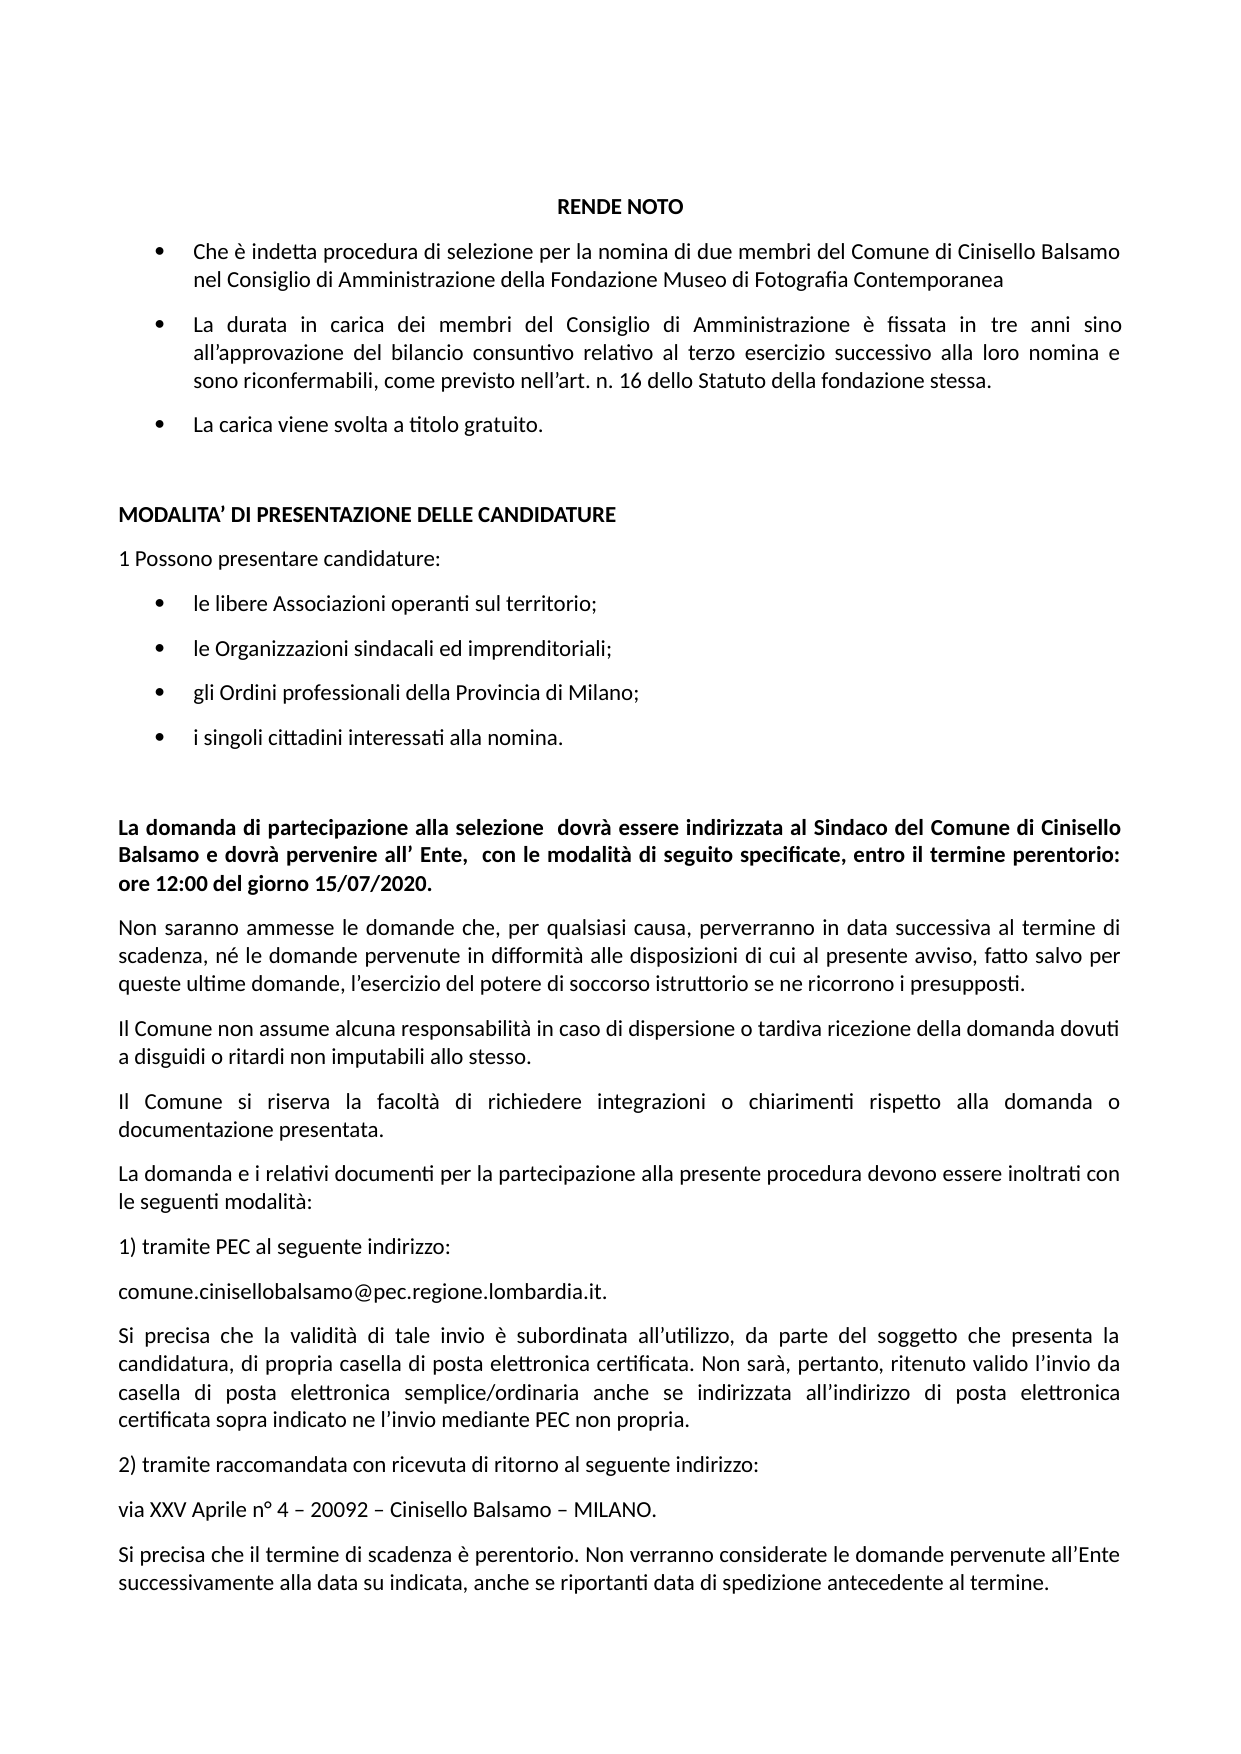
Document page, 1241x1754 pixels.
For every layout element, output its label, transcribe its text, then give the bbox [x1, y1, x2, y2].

text Il Comune non assume alcuna responsabilità in caso di dispersione o tardiva ricezione della domanda dovuti a disguidi o ritardi non imputabili allo stesso. [118, 1014, 1122, 1070]
list La durata in carica dei membri del Consiglio di Amministrazione è fissata in tre anni sino all’approvazione del bilancio consuntivo relativo al terzo esercizio successivo alla loro nomina e sono riconfermabili, come previsto nell’art. n. 16 dello Statuto della fondazione stessa. [156, 310, 1122, 394]
text MODALITA’ DI PRESENTAZIONE DELLE CANDIDATURE [118, 500, 1122, 528]
text Si precisa che il termine di scadenza è perentorio. Non verranno considerate le domande pervenute all’Ente successivamente alla data su indicata, anche se riportanti data di spedizione antecedente al termine. [118, 1540, 1122, 1596]
text 2) tramite raccomandata con ricevuta di ritorno al seguente indirizzo: [118, 1450, 1122, 1478]
text 1) tramite PEC al seguente indirizzo: [118, 1232, 1122, 1260]
list La carica viene svolta a titolo gratuito. [156, 410, 1122, 438]
list gli Ordini professionali della Provincia di Milano; [156, 678, 1122, 707]
list le libere Associazioni operanti sul territorio; [156, 589, 1122, 617]
text RENDE NOTO [118, 192, 1122, 220]
text via XXV Aprile n° 4 – 20092 – Cinisello Balsamo – MILANO. [118, 1495, 1122, 1523]
text Non saranno ammesse le domande che, per qualsiasi causa, perverranno in data successiva al termine di scadenza, né le domande pervenute in difformità alle disposizioni di cui al presente avviso, fatto salvo per queste ultime domande, l’esercizio del potere di soccorso istruttorio se ne ricorrono i presupposti. [118, 913, 1122, 997]
text La domanda di partecipazione alla selezione dovrà essere indirizzata al Sindaco del Comune di Cinisello Balsamo e dovrà pervenire all’ Ente, con le modalità di seguito specificate, entro il termine perentorio: ore 12:00 del giorno 15/07/2020. [118, 813, 1122, 897]
text 1 Possono presentare candidature: [118, 544, 1122, 572]
text La domanda e i relativi documenti per la partecipazione alla presente procedura devono essere inoltrati con le seguenti modalità: [118, 1159, 1122, 1216]
text Il Comune si riserva la facoltà di richiedere integrazioni o chiarimenti rispetto alla domanda o documentazione presentata. [118, 1087, 1122, 1143]
list i singoli cittadini interessati alla nomina. [156, 723, 1122, 751]
list Che è indetta procedura di selezione per la nomina di due membri del Comune di Cinisello Balsamo nel Consiglio di Amministrazione della Fondazione Museo di Fotografia Contemporanea [156, 237, 1122, 293]
list le Organizzazioni sindacali ed imprenditoriali; [156, 634, 1122, 662]
text comune.cinisellobalsamo@pec.regione.lombardia.it. [118, 1277, 1122, 1305]
text Si precisa che la validità di tale invio è subordinata all’utilizzo, da parte del soggetto che presenta la candidatura, di propria casella di posta elettronica certificata. Non sarà, pertanto, ritenuto valido l’invio da casella di posta elettronica semplice/ordinaria anche se indirizzata all’indirizzo di posta elettronica certificata sopra indicato ne l’invio mediante PEC non propria. [118, 1322, 1122, 1434]
